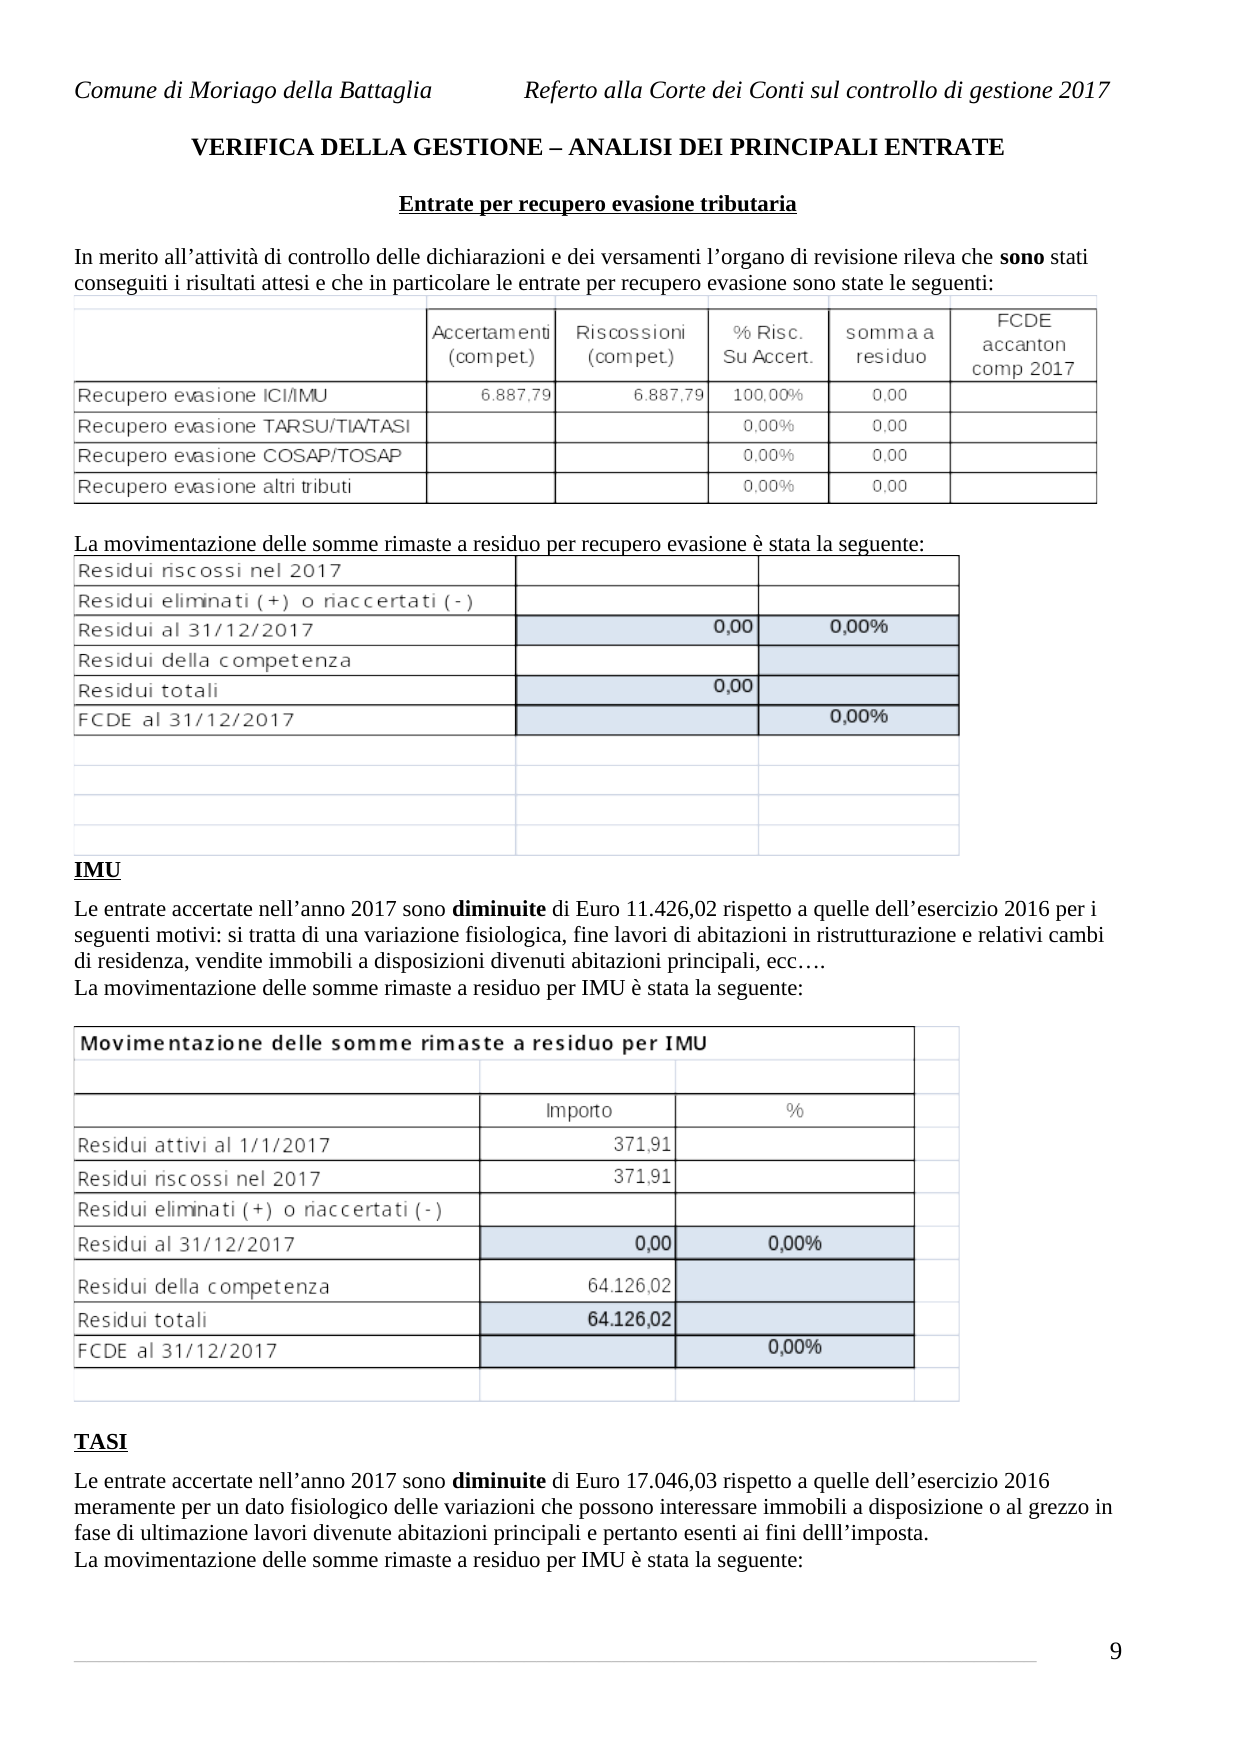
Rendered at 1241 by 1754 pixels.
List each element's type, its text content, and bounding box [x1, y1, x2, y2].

text La movimentazione delle somme rimaste a residuo per recupero evasione è stata la seguente: [74, 529, 1122, 556]
text TASI [74, 1428, 1122, 1454]
text Le entrate accertate nell’anno 2017 sono diminuite di Euro 17.046,03 rispetto a quelle dell’esercizio 2016 meramente per un dato fisiologico delle variazioni che possono interessare immobili a disposizione o al grezzo in fase di ultimazione lavori divenute abitazioni principali e pertanto esenti ai fini delll’imposta. [74, 1467, 1122, 1546]
text IMU [74, 856, 1122, 882]
text Entrate per recupero evasione tributaria [74, 190, 1122, 216]
text VERIFICA DELLA GESTIONE – ANALISI DEI PRINCIPALI ENTRATE [74, 132, 1122, 161]
text In merito all’attività di controllo delle dichiarazioni e dei versamenti l’organo di revisione rileva che sono stati conseguiti i risultati attesi e che in particolare le entrate per recupero evasione sono state le seguenti: [74, 243, 1122, 295]
text La movimentazione delle somme rimaste a residuo per IMU è stata la seguente: [74, 1546, 1122, 1572]
text Le entrate accertate nell’anno 2017 sono diminuite di Euro 11.426,02 rispetto a quelle dell’esercizio 2016 per i seguenti motivi: si tratta di una variazione fisiologica, fine lavori di abitazioni in ristrutturazione e relativi cambi di residenza, vendite immobili a disposizioni divenuti abitazioni principali, ecc…. [74, 895, 1122, 974]
text La movimentazione delle somme rimaste a residuo per IMU è stata la seguente: [74, 974, 1122, 1000]
